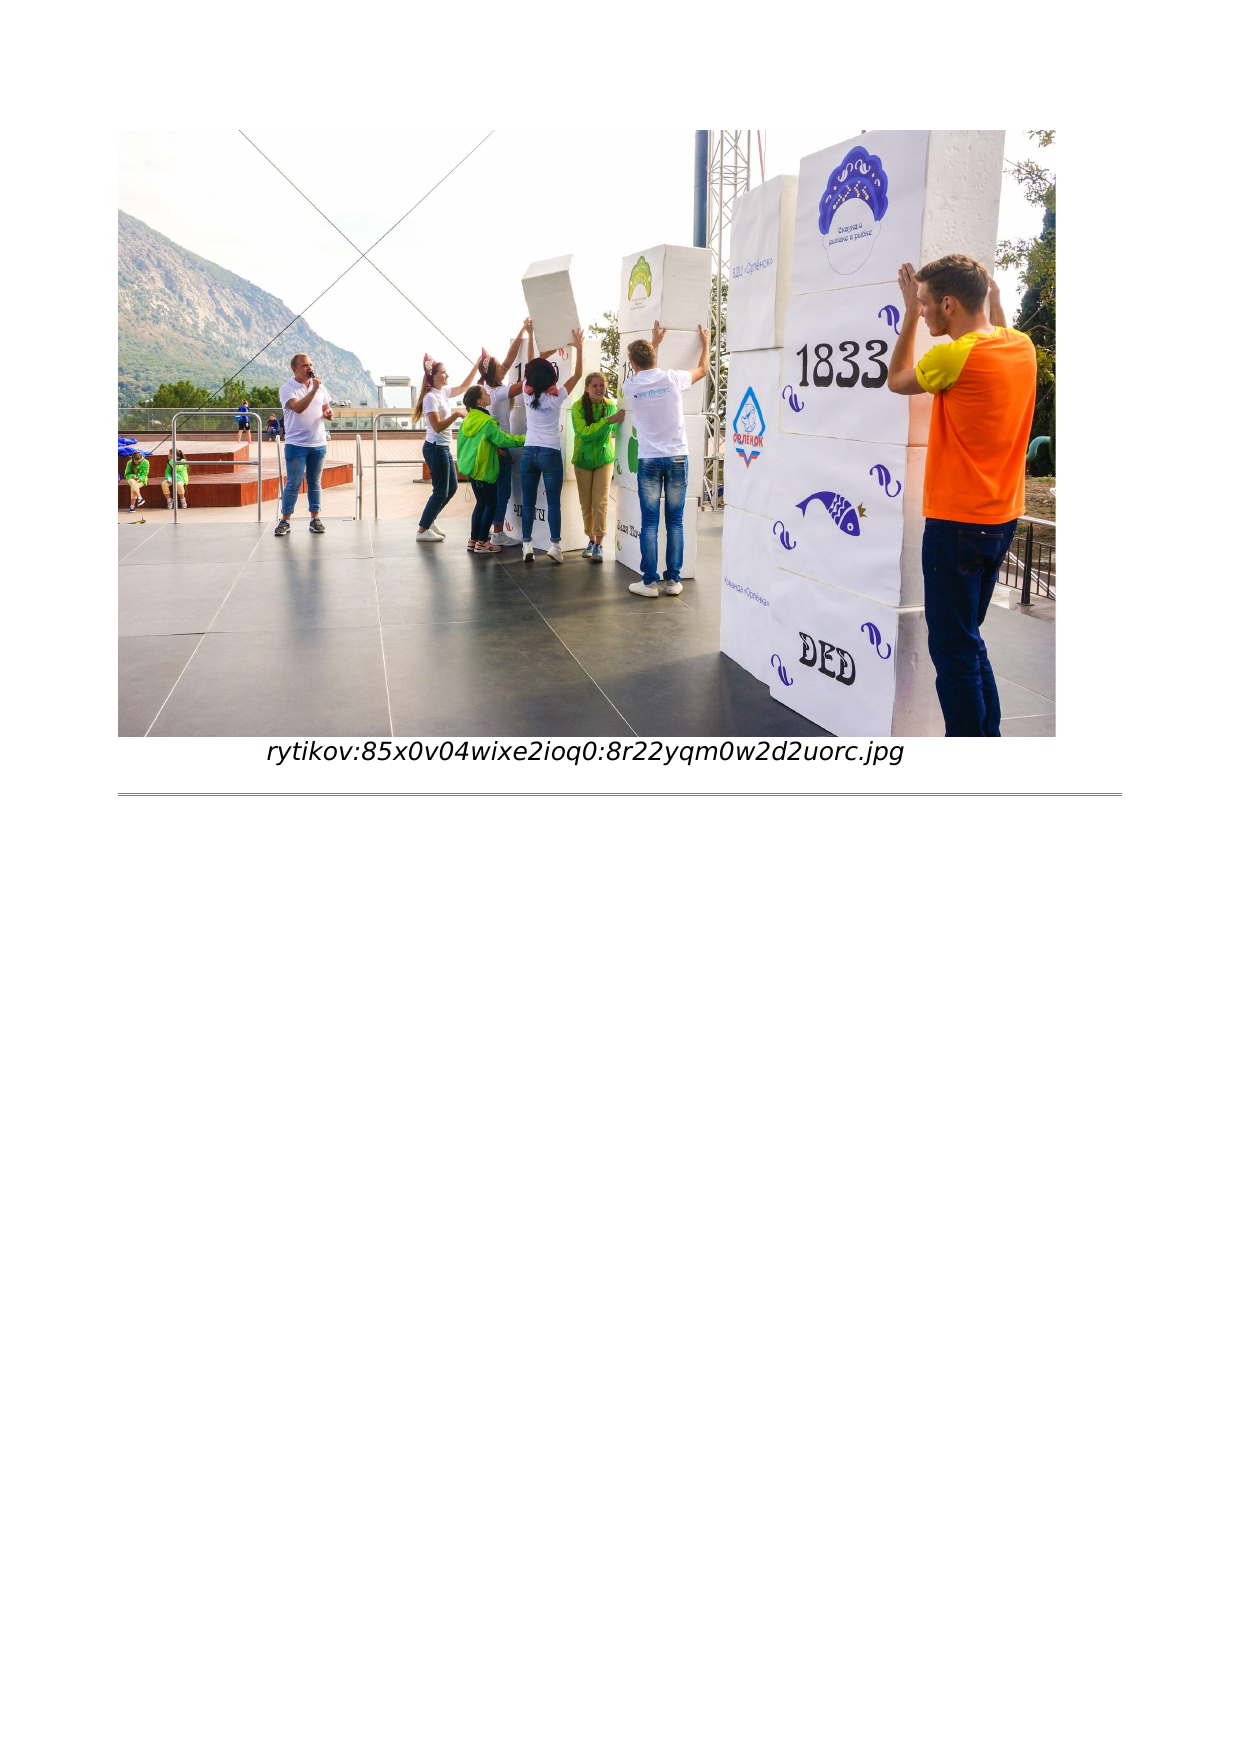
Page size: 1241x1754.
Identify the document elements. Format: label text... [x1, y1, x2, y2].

text rytikov:85x0v04wixe2ioq0:8r22yqm0w2d2uorc.jpg [118, 737, 1056, 766]
picture [118, 130, 1056, 737]
